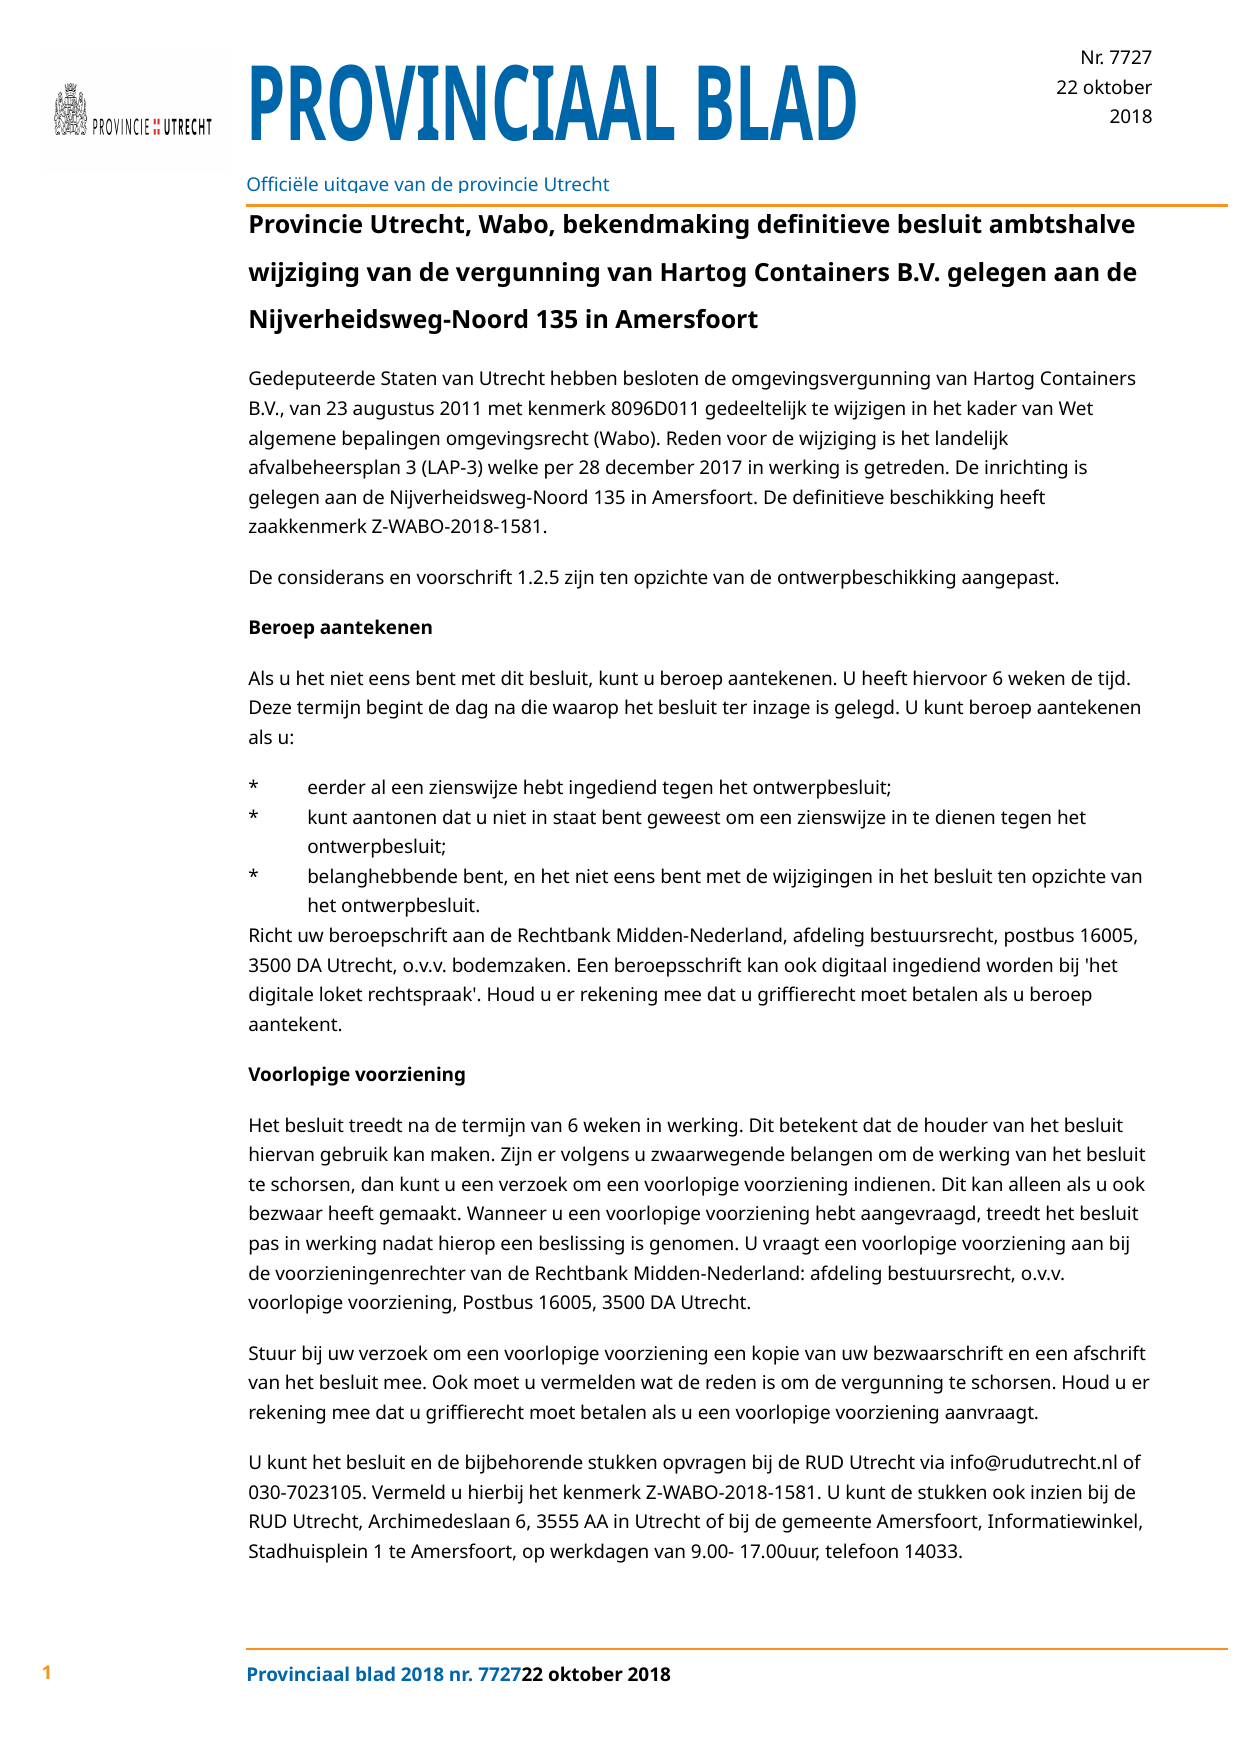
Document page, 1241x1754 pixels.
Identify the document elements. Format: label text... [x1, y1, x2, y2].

list eerder al een zienswijze hebt ingediend tegen het ontwerpbesluit; [248, 774, 1152, 800]
text Richt uw beroepschrift aan de Rechtbank Midden-Nederland, afdeling bestuursrecht, postbus 16005, 3500 DA Utrecht, o.v.v. bodemzaken. Een beroepsschrift kan ook digitaal ingediend worden bij 'het digitale loket rechtspraak'. Houd u er rekening mee dat u griffierecht moet betalen als u beroep aantekent. [248, 922, 1152, 1037]
text Als u het niet eens bent met dit besluit, kunt u beroep aantekenen. U heeft hiervoor 6 weken de tijd. Deze termijn begint de dag na die waarop het besluit ter inzage is gelegd. U kunt beroep aantekenen als u: [248, 665, 1152, 749]
text Het besluit treedt na de termijn van 6 weken in werking. Dit betekent dat de houder van het besluit hiervan gebruik kan maken. Zijn er volgens u zwaarwegende belangen om de werking van het besluit te schorsen, dan kunt u een verzoek om een voorlopige voorziening indienen. Dit kan alleen als u ook bezwaar heeft gemaakt. Wanneer u een voorlopige voorziening hebt aangevraagd, treedt het besluit pas in werking nadat hierop een beslissing is genomen. U vraagt een voorlopige voorziening aan bij de voorzieningenrechter van de Rechtbank Midden-Nederland: afdeling bestuursrecht, o.v.v. voorlopige voorziening, Postbus 16005, 3500 DA Utrecht. [248, 1112, 1152, 1315]
text Beroep aantekenen [248, 614, 1152, 640]
text Provincie Utrecht, Wabo, bekendmaking definitieve besluit ambtshalve wijziging van de vergunning van Hartog Containers B.V. gelegen aan de Nijverheidsweg-Noord 135 in Amersfoort [248, 207, 1152, 336]
list belanghebbende bent, en het niet eens bent met de wijzigingen in het besluit ten opzichte van het ontwerpbesluit. [248, 863, 1152, 918]
picture [41, 47, 231, 172]
text Voorlopige voorziening [248, 1061, 1152, 1087]
text U kunt het besluit en de bijbehorende stukken opvragen bij de RUD Utrecht via info@rudutrecht.nl of 030-7023105. Vermeld u hierbij het kenmerk Z-WABO-2018-1581. U kunt de stukken ook inzien bij de RUD Utrecht, Archimedeslaan 6, 3555 AA in Utrecht of bij de gemeente Amersfoort, Informatiewinkel, Stadhuisplein 1 te Amersfoort, op werkdagen van 9.00- 17.00uur, telefoon 14033. [248, 1449, 1152, 1564]
text De considerans en voorschrift 1.2.5 zijn ten opzichte van de ontwerpbeschikking aangepast. [248, 564, 1152, 589]
list kunt aantonen dat u niet in staat bent geweest om een zienswijze in te dienen tegen het ontwerpbesluit; [248, 804, 1152, 859]
text Stuur bij uw verzoek om een voorlopige voorziening een kopie van uw bezwaarschrift en een afschrift van het besluit mee. Ook moet u vermelden wat de reden is om de vergunning te schorsen. Houd u er rekening mee dat u griffierecht moet betalen als u een voorlopige voorziening aanvraagt. [248, 1340, 1152, 1424]
text Gedeputeerde Staten van Utrecht hebben besloten de omgevingsvergunning van Hartog Containers B.V., van 23 augustus 2011 met kenmerk 8096D011 gedeeltelijk te wijzigen in het kader van Wet algemene bepalingen omgevingsrecht (Wabo). Reden voor de wijziging is het landelijk afvalbeheersplan 3 (LAP-3) welke per 28 december 2017 in werking is getreden. De inrichting is gelegen aan de Nijverheidsweg-Noord 135 in Amersfoort. De definitieve beschikking heeft zaakkenmerk Z-WABO-2018-1581. [248, 366, 1152, 539]
